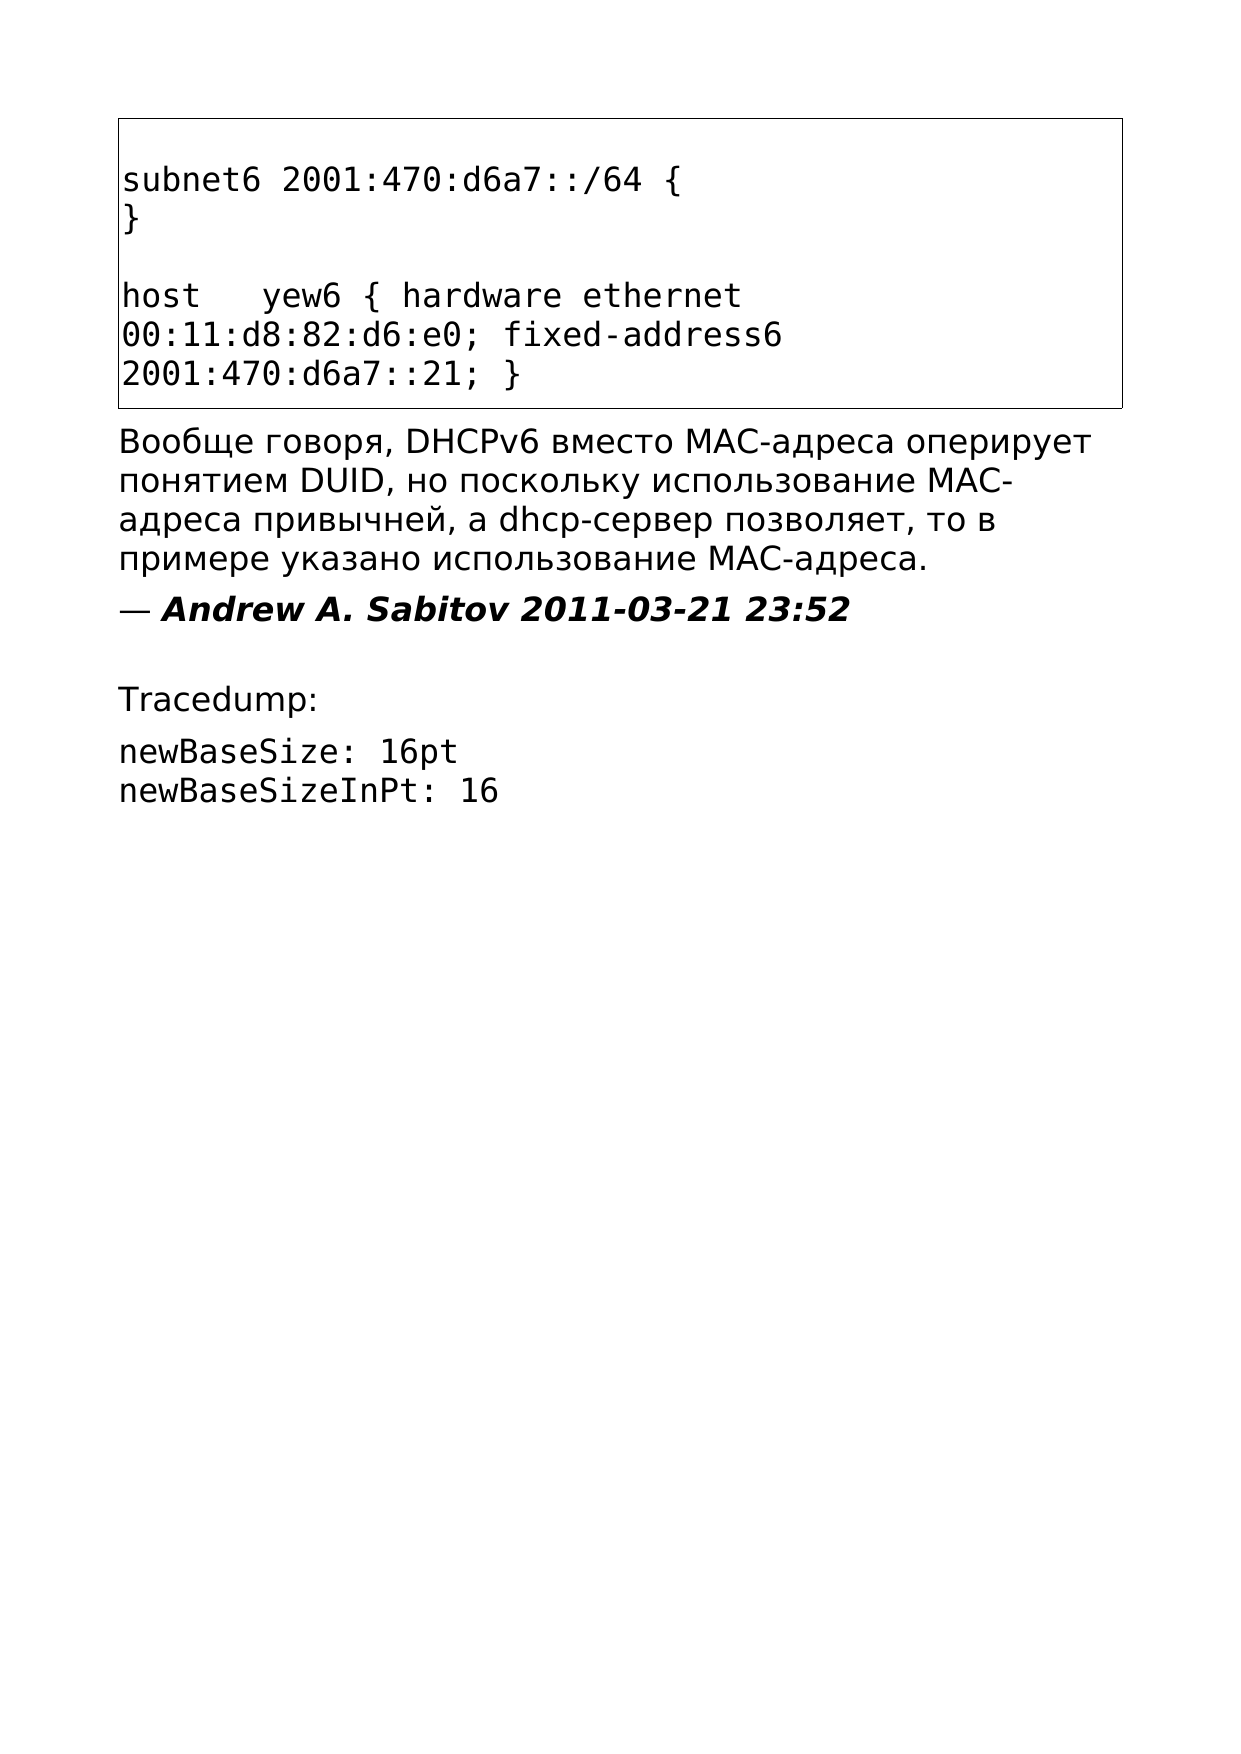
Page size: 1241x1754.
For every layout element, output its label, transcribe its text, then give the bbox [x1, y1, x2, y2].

text newBaseSize: 16pt newBaseSizeInPt: 16 [118, 732, 1122, 810]
text — Andrew A. Sabitov 2011-03-21 23:52 [118, 591, 1122, 629]
table_header subnet6 2001:470:d6a7::/64 { } host yew6 { hardware ethernet 00:11:d8:82:d6:e0; fixed-address6 2001:470:d6a7::21; } [119, 119, 1122, 408]
text Tracedump: [118, 642, 1122, 720]
text Вообще говоря, DHCPv6 вместо MAC-адреса оперирует понятием DUID, но поскольку использование MAC-адреса привычней, а dhcp-сервер позволяет, то в примере указано использование MAC-адреса. [118, 423, 1122, 578]
